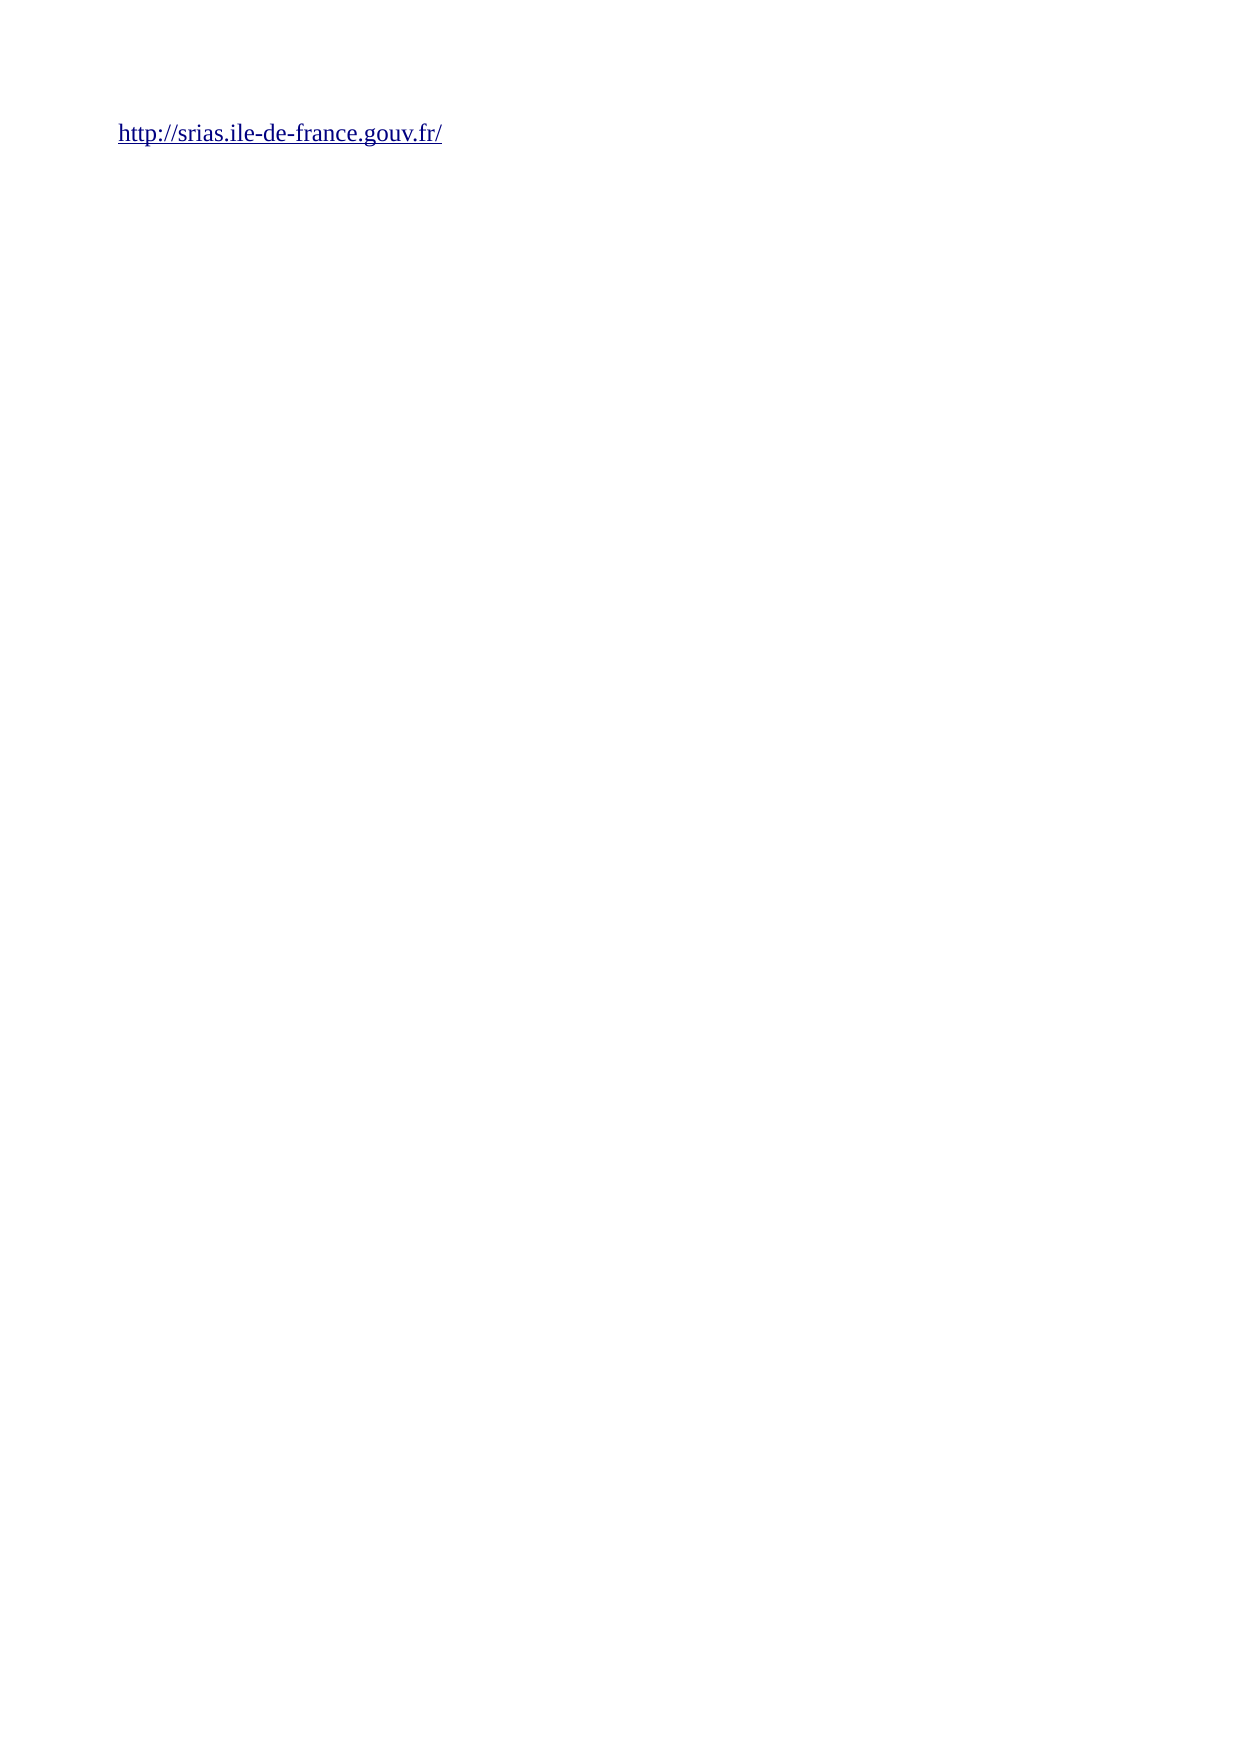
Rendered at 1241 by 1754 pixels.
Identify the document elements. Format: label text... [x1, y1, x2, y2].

text http://srias.ile-de-france.gouv.fr/ [118, 118, 1122, 147]
